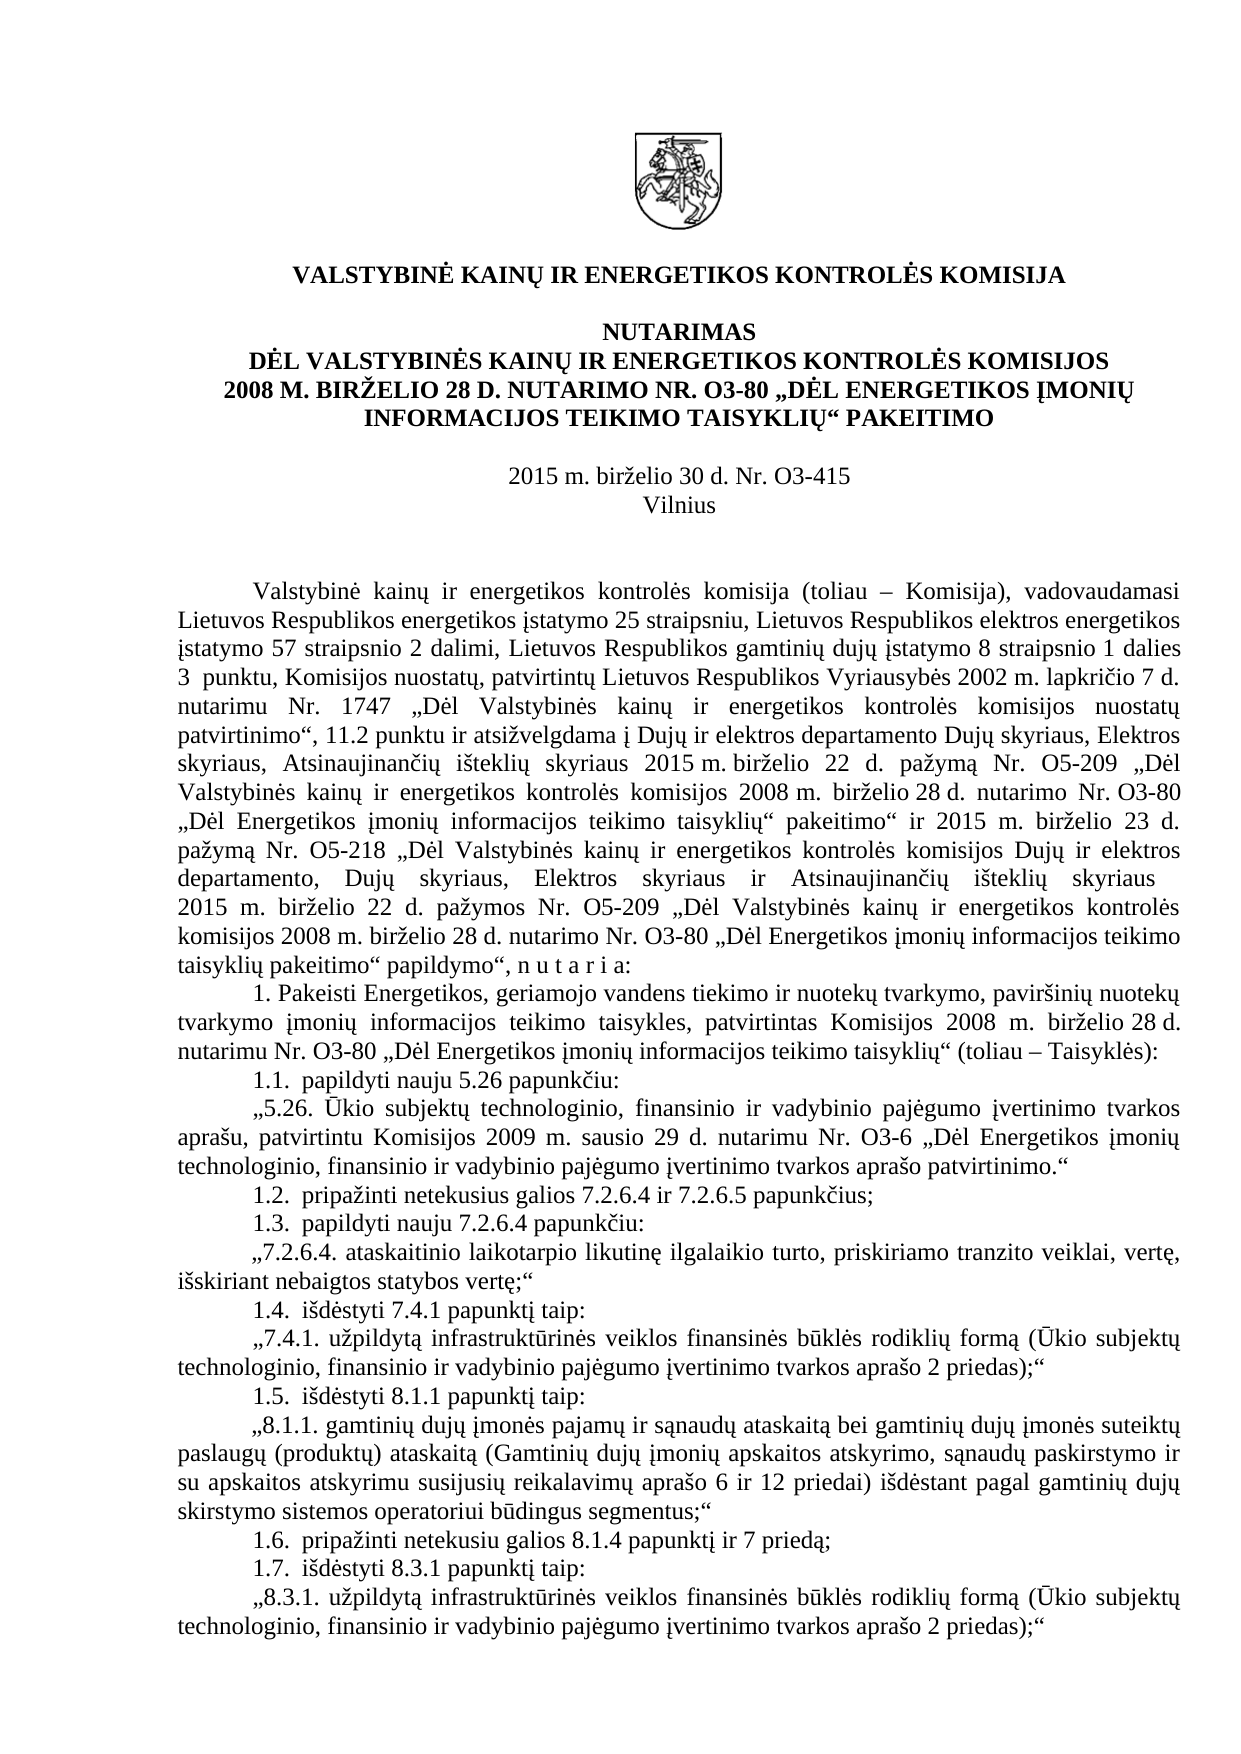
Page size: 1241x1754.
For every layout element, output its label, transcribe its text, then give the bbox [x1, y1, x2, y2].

text 1.6. pripažinti netekusiu galios 8.1.4 papunktį ir 7 priedą; [252, 1525, 1181, 1553]
text 1.7. išdėstyti 8.3.1 papunktį taip: [252, 1553, 1181, 1582]
text DĖL VALSTYBINĖS KAINŲ IR ENERGETIKOS KONTROLĖS KOMISIJOS 2008 M. BIRžELIO 28 D. NUTARIMO NR. O3-80 „DĖL ENERGETIKOS ĮMONIŲ INFORMACIJOS TEIKIMO TAISYKLIŲ“ PAKEITIMO [177, 346, 1181, 432]
text 1.3. papildyti nauju 7.2.6.4 papunkčiu: [252, 1208, 1181, 1237]
text 1.2. pripažinti netekusius galios 7.2.6.4 ir 7.2.6.5 papunkčius; [252, 1180, 1181, 1208]
text „8.3.1. užpildytą infrastruktūrinės veiklos finansinės būklės rodiklių formą (Ūkio subjektų technologinio, finansinio ir vadybinio pajėgumo įvertinimo tvarkos aprašo 2 priedas);“ [177, 1582, 1181, 1640]
text Valstybinė kainų ir energetikos kontrolės komisija (toliau – Komisija), vadovaudamasi Lietuvos Respublikos energetikos įstatymo 25 straipsniu, Lietuvos Respublikos elektros energetikos įstatymo 57 straipsnio 2 dalimi, Lietuvos Respublikos gamtinių dujų įstatymo 8 straipsnio 1 dalies 3 punktu, Komisijos nuostatų, patvirtintų Lietuvos Respublikos Vyriausybės 2002 m. lapkričio 7 d. nutarimu Nr. 1747 „Dėl Valstybinės kainų ir energetikos kontrolės komisijos nuostatų patvirtinimo“, 11.2 punktu ir atsižvelgdama į Dujų ir elektros departamento Dujų skyriaus, Elektros skyriaus, Atsinaujinančių išteklių skyriaus 2015 m. birželio 22 d. pažymą Nr. O5-209 „Dėl Valstybinės kainų ir energetikos kontrolės komisijos 2008 m. birželio 28 d. nutarimo Nr. O3-80 „Dėl Energetikos įmonių informacijos teikimo taisyklių“ pakeitimo“ ir 2015 m. birželio 23 d. pažymą Nr. O5-218 „Dėl Valstybinės kainų ir energetikos kontrolės komisijos Dujų ir elektros departamento, Dujų skyriaus, Elektros skyriaus ir Atsinaujinančių išteklių skyriaus 2015 m. birželio 22 d. pažymos Nr. O5-209 „Dėl Valstybinės kainų ir energetikos kontrolės komisijos 2008 m. birželio 28 d. nutarimo Nr. O3-80 „Dėl Energetikos įmonių informacijos teikimo taisyklių pakeitimo“ papildymo“, n u t a r i a: [177, 576, 1181, 978]
text VALSTYBINĖ KAINŲ IR ENERGETIKOS KONTROLĖS KOMISIJA [177, 260, 1181, 288]
text 1. Pakeisti Energetikos, geriamojo vandens tiekimo ir nuotekų tvarkymo, paviršinių nuotekų tvarkymo įmonių informacijos teikimo taisykles, patvirtintas Komisijos 2008 m. birželio 28 d. nutarimu Nr. O3-80 „Dėl Energetikos įmonių informacijos teikimo taisyklių“ (toliau – Taisyklės): [177, 978, 1181, 1065]
text Vilnius [177, 490, 1181, 518]
text 1.1. papildyti nauju 5.26 papunkčiu: [252, 1065, 1181, 1093]
text 2015 m. birželio 30 d. Nr. O3-415 [177, 461, 1181, 490]
text „8.1.1. gamtinių dujų įmonės pajamų ir sąnaudų ataskaitą bei gamtinių dujų įmonės suteiktų paslaugų (produktų) ataskaitą (Gamtinių dujų įmonių apskaitos atskyrimo, sąnaudų paskirstymo ir su apskaitos atskyrimu susijusių reikalavimų aprašo 6 ir 12 priedai) išdėstant pagal gamtinių dujų skirstymo sistemos operatoriui būdingus segmentus;“ [177, 1410, 1181, 1525]
text „7.4.1. užpildytą infrastruktūrinės veiklos finansinės būklės rodiklių formą (Ūkio subjektų technologinio, finansinio ir vadybinio pajėgumo įvertinimo tvarkos aprašo 2 priedas);“ [177, 1323, 1181, 1381]
text 1.5. išdėstyti 8.1.1 papunktį taip: [252, 1381, 1181, 1410]
text „5.26. Ūkio subjektų technologinio, finansinio ir vadybinio pajėgumo įvertinimo tvarkos aprašu, patvirtintu Komisijos 2009 m. sausio 29 d. nutarimu Nr. O3-6 „Dėl Energetikos įmonių technologinio, finansinio ir vadybinio pajėgumo įvertinimo tvarkos aprašo patvirtinimo.“ [177, 1093, 1181, 1180]
text „7.2.6.4. ataskaitinio laikotarpio likutinę ilgalaikio turto, priskiriamo tranzito veiklai, vertę, išskiriant nebaigtos statybos vertę;“ [177, 1237, 1181, 1295]
text 1.4. išdėstyti 7.4.1 papunktį taip: [252, 1295, 1181, 1323]
text NUTARIMAS [177, 317, 1181, 346]
